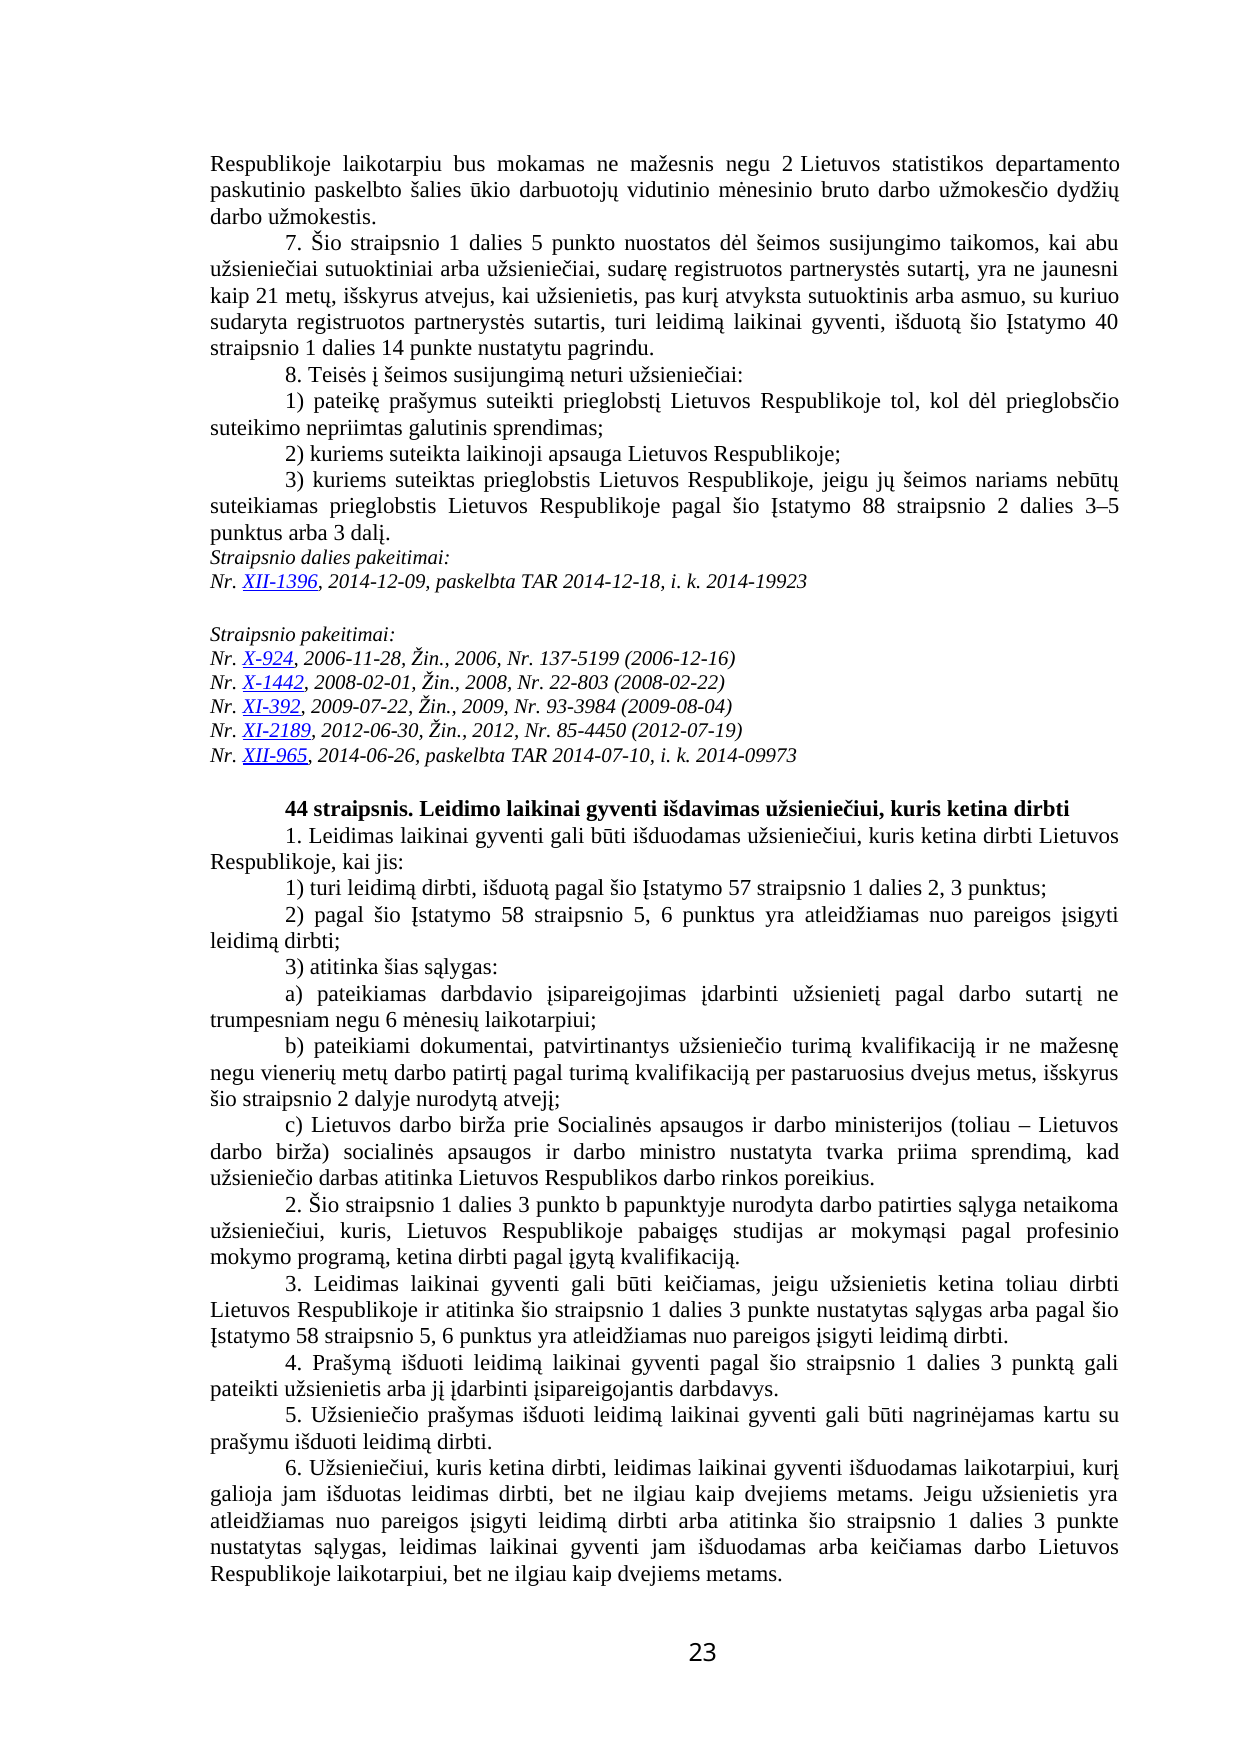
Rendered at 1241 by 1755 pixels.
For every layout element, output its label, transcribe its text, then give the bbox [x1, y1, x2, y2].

text 1. Leidimas laikinai gyventi gali būti išduodamas užsieniečiui, kuris ketina dirbti Lietuvos Respublikoje, kai jis: [210, 822, 1120, 874]
text Nr. XI-2189, 2012-06-30, Žin., 2012, Nr. 85-4450 (2012-07-19) [210, 718, 1120, 742]
text Nr. XI-392, 2009-07-22, Žin., 2009, Nr. 93-3984 (2009-08-04) [210, 694, 1120, 718]
text 2) pagal šio Įstatymo 58 straipsnio 5, 6 punktus yra atleidžiamas nuo pareigos įsigyti leidimą dirbti; [210, 901, 1120, 953]
text 6. Užsieniečiui, kuris ketina dirbti, leidimas laikinai gyventi išduodamas laikotarpiui, kurį galioja jam išduotas leidimas dirbti, bet ne ilgiau kaip dvejiems metams. Jeigu užsienietis yra atleidžiamas nuo pareigos įsigyti leidimą dirbti arba atitinka šio straipsnio 1 dalies 3 punkte nustatytas sąlygas, leidimas laikinai gyventi jam išduodamas arba keičiamas darbo Lietuvos Respublikoje laikotarpiui, bet ne ilgiau kaip dvejiems metams. [210, 1454, 1120, 1586]
text b) pateikiami dokumentai, patvirtinantys užsieniečio turimą kvalifikaciją ir ne mažesnę negu vienerių metų darbo patirtį pagal turimą kvalifikaciją per pastaruosius dvejus metus, išskyrus šio straipsnio 2 dalyje nurodytą atvejį; [210, 1032, 1120, 1112]
text c) Lietuvos darbo birža prie Socialinės apsaugos ir darbo ministerijos (toliau – Lietuvos darbo birža) socialinės apsaugos ir darbo ministro nustatyta tvarka priima sprendimą, kad užsieniečio darbas atitinka Lietuvos Respublikos darbo rinkos poreikius. [210, 1112, 1120, 1191]
text 4. Prašymą išduoti leidimą laikinai gyventi pagal šio straipsnio 1 dalies 3 punktą gali pateikti užsienietis arba jį įdarbinti įsipareigojantis darbdavys. [210, 1349, 1120, 1401]
text 8. Teisės į šeimos susijungimą neturi užsieniečiai: [210, 361, 1120, 387]
text a) pateikiamas darbdavio įsipareigojimas įdarbinti užsienietį pagal darbo sutartį ne trumpesniam negu 6 mėnesių laikotarpiui; [210, 980, 1120, 1032]
text 44 straipsnis. Leidimo laikinai gyventi išdavimas užsieniečiui, kuris ketina dirbti [210, 795, 1120, 822]
text 7. Šio straipsnio 1 dalies 5 punkto nuostatos dėl šeimos susijungimo taikomos, kai abu užsieniečiai sutuoktiniai arba užsieniečiai, sudarę registruotos partnerystės sutartį, yra ne jaunesni kaip 21 metų, išskyrus atvejus, kai užsienietis, pas kurį atvyksta sutuoktinis arba asmuo, su kuriuo sudaryta registruotos partnerystės sutartis, turi leidimą laikinai gyventi, išduotą šio Įstatymo 40 straipsnio 1 dalies 14 punkte nustatytu pagrindu. [210, 229, 1120, 361]
text 3) atitinka šias sąlygas: [210, 953, 1120, 980]
text Nr. XII-1396, 2014-12-09, paskelbta TAR 2014-12-18, i. k. 2014-19923 [210, 569, 1120, 593]
text Nr. XII-965, 2014-06-26, paskelbta TAR 2014-07-10, i. k. 2014-09973 [210, 742, 1120, 767]
text Straipsnio dalies pakeitimai: [210, 545, 1120, 569]
text 3. Leidimas laikinai gyventi gali būti keičiamas, jeigu užsienietis ketina toliau dirbti Lietuvos Respublikoje ir atitinka šio straipsnio 1 dalies 3 punkte nustatytas sąlygas arba pagal šio Įstatymo 58 straipsnio 5, 6 punktus yra atleidžiamas nuo pareigos įsigyti leidimą dirbti. [210, 1270, 1120, 1349]
text Straipsnio pakeitimai: [210, 622, 1120, 646]
text 1) turi leidimą dirbti, išduotą pagal šio Įstatymo 57 straipsnio 1 dalies 2, 3 punktus; [210, 874, 1120, 901]
text 3) kuriems suteiktas prieglobstis Lietuvos Respublikoje, jeigu jų šeimos nariams nebūtų suteikiamas prieglobstis Lietuvos Respublikoje pagal šio Įstatymo 88 straipsnio 2 dalies 3–5 punktus arba 3 dalį. [210, 466, 1120, 545]
text Respublikoje laikotarpiu bus mokamas ne mažesnis negu 2 Lietuvos statistikos departamento paskutinio paskelbto šalies ūkio darbuotojų vidutinio mėnesinio bruto darbo užmokesčio dydžių darbo užmokestis. [210, 150, 1120, 229]
text Nr. X-924, 2006-11-28, Žin., 2006, Nr. 137-5199 (2006-12-16) [210, 646, 1120, 670]
text 1) pateikę prašymus suteikti prieglobstį Lietuvos Respublikoje tol, kol dėl prieglobsčio suteikimo nepriimtas galutinis sprendimas; [210, 387, 1120, 440]
text 5. Užsieniečio prašymas išduoti leidimą laikinai gyventi gali būti nagrinėjamas kartu su prašymu išduoti leidimą dirbti. [210, 1401, 1120, 1454]
text 2. Šio straipsnio 1 dalies 3 punkto b papunktyje nurodyta darbo patirties sąlyga netaikoma užsieniečiui, kuris, Lietuvos Respublikoje pabaigęs studijas ar mokymąsi pagal profesinio mokymo programą, ketina dirbti pagal įgytą kvalifikaciją. [210, 1191, 1120, 1270]
text 2) kuriems suteikta laikinoji apsauga Lietuvos Respublikoje; [210, 440, 1120, 466]
text Nr. X-1442, 2008-02-01, Žin., 2008, Nr. 22-803 (2008-02-22) [210, 670, 1120, 694]
